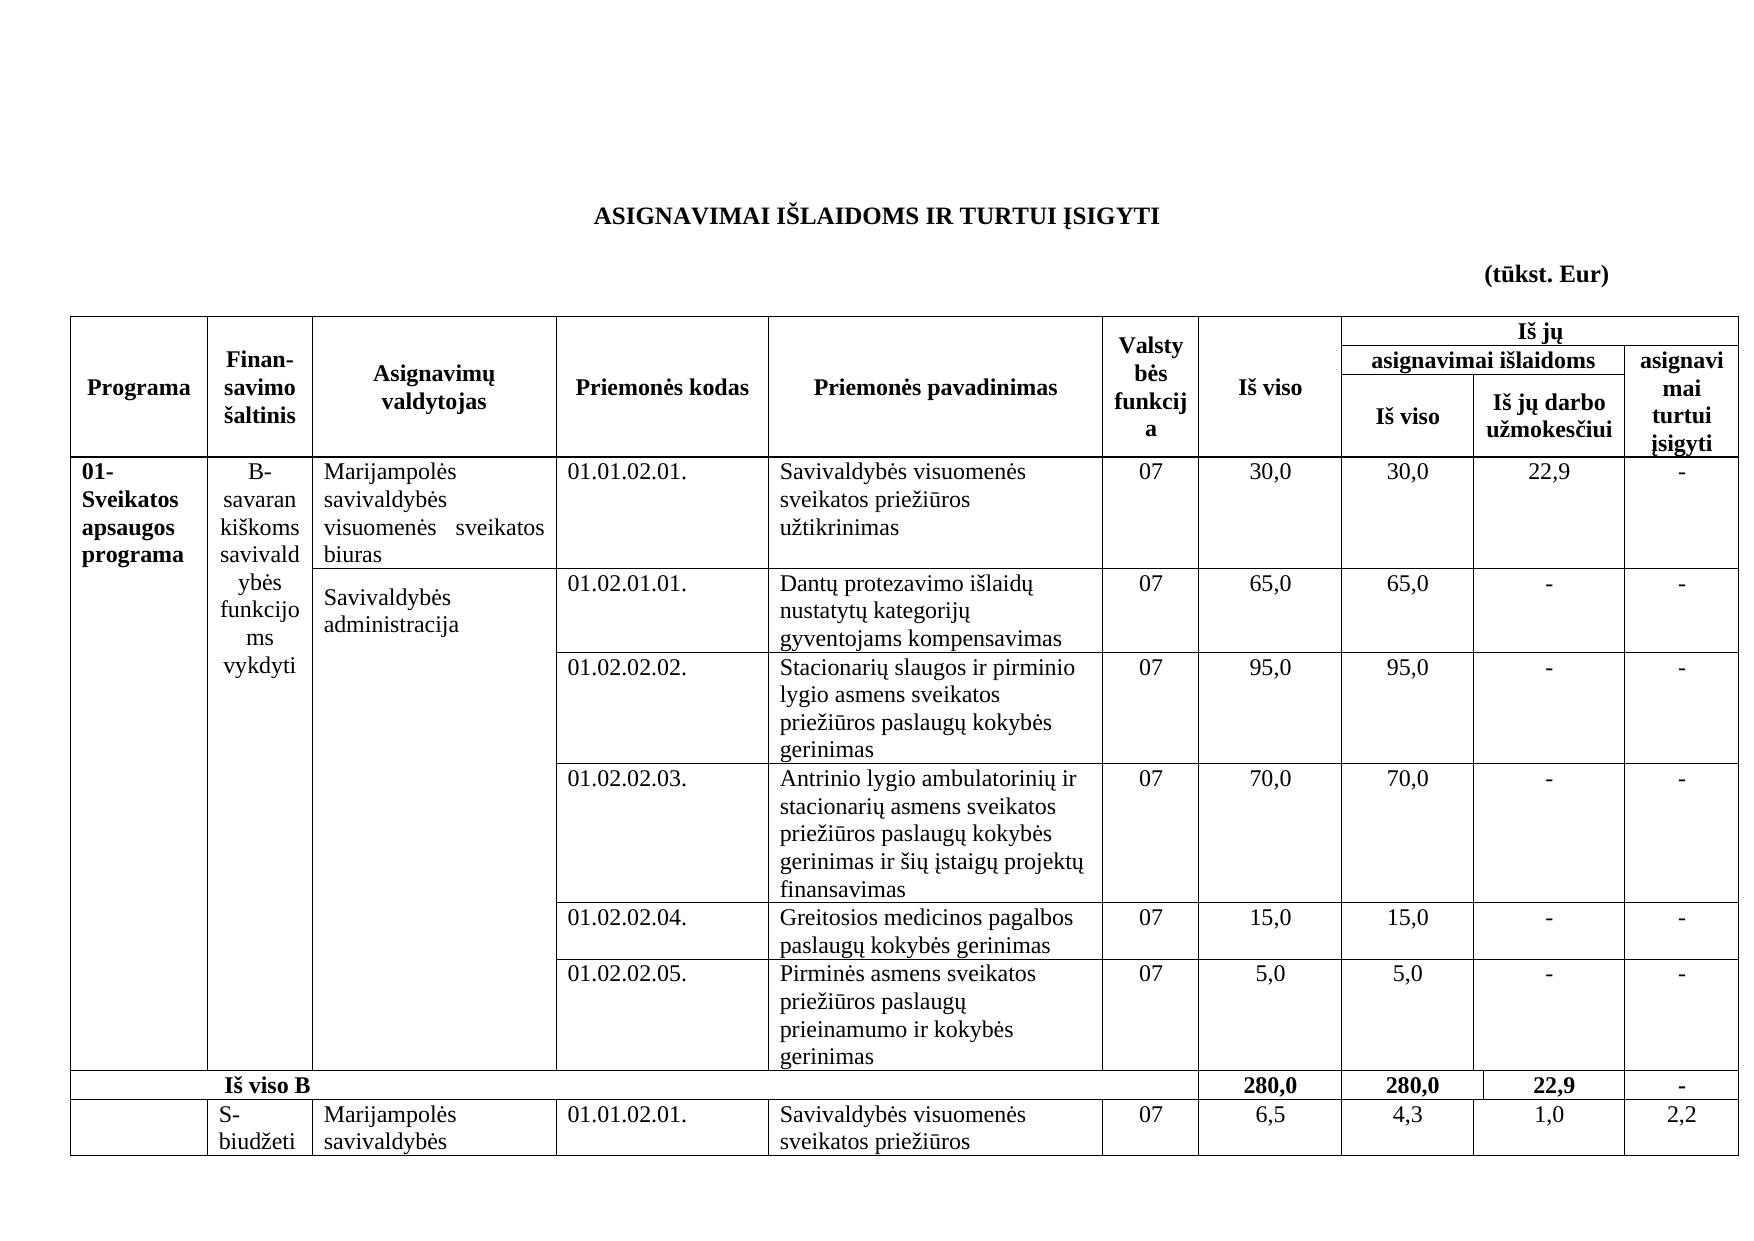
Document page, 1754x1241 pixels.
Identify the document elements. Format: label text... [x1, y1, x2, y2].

table_cell - [1625, 764, 1738, 902]
table_cell Greitosios medicinos pagalbos paslaugų kokybės gerinimas [769, 903, 1102, 958]
table_cell 30,0 [1342, 458, 1473, 568]
table_cell 70,0 [1199, 764, 1341, 902]
table_cell - [1625, 960, 1738, 1070]
table_cell 30,0 [1199, 458, 1341, 568]
table_cell 07 [1103, 569, 1198, 652]
table_header Iš jų [1342, 317, 1738, 345]
table_cell 65,0 [1199, 569, 1341, 652]
table_header Valstybės funkcija [1103, 317, 1198, 456]
table_cell 70,0 [1342, 764, 1473, 902]
table_cell - [1474, 903, 1624, 958]
table_cell - [1625, 903, 1738, 958]
table_cell 6,5 [1199, 1100, 1341, 1155]
table_cell 01.02.02.04. [557, 903, 768, 958]
table_cell Savivaldybės visuomenės sveikatos priežiūros užtikrinimas [769, 458, 1102, 568]
table_header Asignavimų valdytojas [313, 317, 556, 456]
table_cell B-savarankiškoms savivaldybės funkcijoms vykdyti [208, 458, 312, 1070]
table_cell 07 [1103, 903, 1198, 958]
table_cell 1,0 [1474, 1100, 1624, 1155]
table_cell 5,0 [1342, 960, 1473, 1070]
text (tūkst. Eur) [59, 259, 1695, 287]
table_cell - [1474, 569, 1624, 652]
table_cell Dantų protezavimo išlaidų nustatytų kategorijų gyventojams kompensavimas [769, 569, 1102, 652]
table_cell Antrinio lygio ambulatorinių ir stacionarių asmens sveikatos priežiūros paslaugų kokybės gerinimas ir šių įstaigų projektų finansavimas [769, 764, 1102, 902]
table_cell 22,9 [1474, 458, 1624, 568]
table_cell 280,0 [1199, 1071, 1341, 1098]
table_cell 4,3 [1342, 1100, 1473, 1155]
table_cell Iš viso B [71, 1071, 1198, 1098]
table_header Finan-savimo šaltinis [208, 317, 312, 456]
table_cell - [1474, 764, 1624, 902]
table_cell - [1625, 1071, 1738, 1098]
table_cell [71, 1100, 207, 1155]
table_cell - [1625, 569, 1738, 652]
table_cell Marijampolės savivaldybės visuomenės sveikatos biuras [313, 458, 556, 568]
table_cell Stacionarių slaugos ir pirminio lygio asmens sveikatos priežiūros paslaugų kokybės gerinimas [769, 653, 1102, 763]
table_cell 01-Sveikatos apsaugos programa [71, 458, 207, 1070]
table_cell 15,0 [1342, 903, 1473, 958]
table_cell Pirminės asmens sveikatos priežiūros paslaugų prieinamumo ir kokybės gerinimas [769, 960, 1102, 1070]
table_cell 01.02.02.02. [557, 653, 768, 763]
table_cell Iš jų darbo užmokesčiui [1474, 375, 1624, 456]
table_cell - [1474, 960, 1624, 1070]
table_cell Savivaldybės visuomenės sveikatos priežiūros [769, 1100, 1102, 1155]
table_header Iš viso [1199, 317, 1341, 456]
table_cell 01.02.02.05. [557, 960, 768, 1070]
table_cell 07 [1103, 458, 1198, 568]
table_cell 01.02.02.03. [557, 764, 768, 902]
text ASIGNAVIMAI IŠLAIDOMS IR TURTUI ĮSIGYTI [59, 201, 1695, 230]
table_cell asignavimai turtui įsigyti [1625, 346, 1738, 456]
table_cell 01.01.02.01. [557, 458, 768, 568]
table_cell - [1625, 458, 1738, 568]
table_cell 95,0 [1199, 653, 1341, 763]
table_cell Iš viso [1342, 375, 1473, 456]
table_cell 65,0 [1342, 569, 1473, 652]
table_cell 95,0 [1342, 653, 1473, 763]
table_header Programa [71, 317, 207, 456]
table_cell 15,0 [1199, 903, 1341, 958]
table_cell 01.01.02.01. [557, 1100, 768, 1155]
table_header Priemonės kodas [557, 317, 768, 456]
table_cell 2,2 [1625, 1100, 1738, 1155]
table_cell - [1474, 653, 1624, 763]
table_cell asignavimai išlaidoms [1342, 346, 1624, 373]
table_cell S-biudžeti [208, 1100, 312, 1155]
table_cell Marijampolės savivaldybės [313, 1100, 556, 1155]
table_cell [313, 652, 556, 1070]
table_header Priemonės pavadinimas [769, 317, 1102, 456]
table_cell 07 [1103, 653, 1198, 763]
table_cell 01.02.01.01. [557, 569, 768, 652]
table_cell 5,0 [1199, 960, 1341, 1070]
table_cell 22,9 [1484, 1071, 1624, 1098]
table_cell 07 [1103, 1100, 1198, 1155]
table_cell 07 [1103, 764, 1198, 902]
table_cell 280,0 [1342, 1071, 1483, 1098]
table_cell Savivaldybės administracija [313, 569, 556, 652]
table_cell 07 [1103, 960, 1198, 1070]
table_cell - [1625, 653, 1738, 763]
